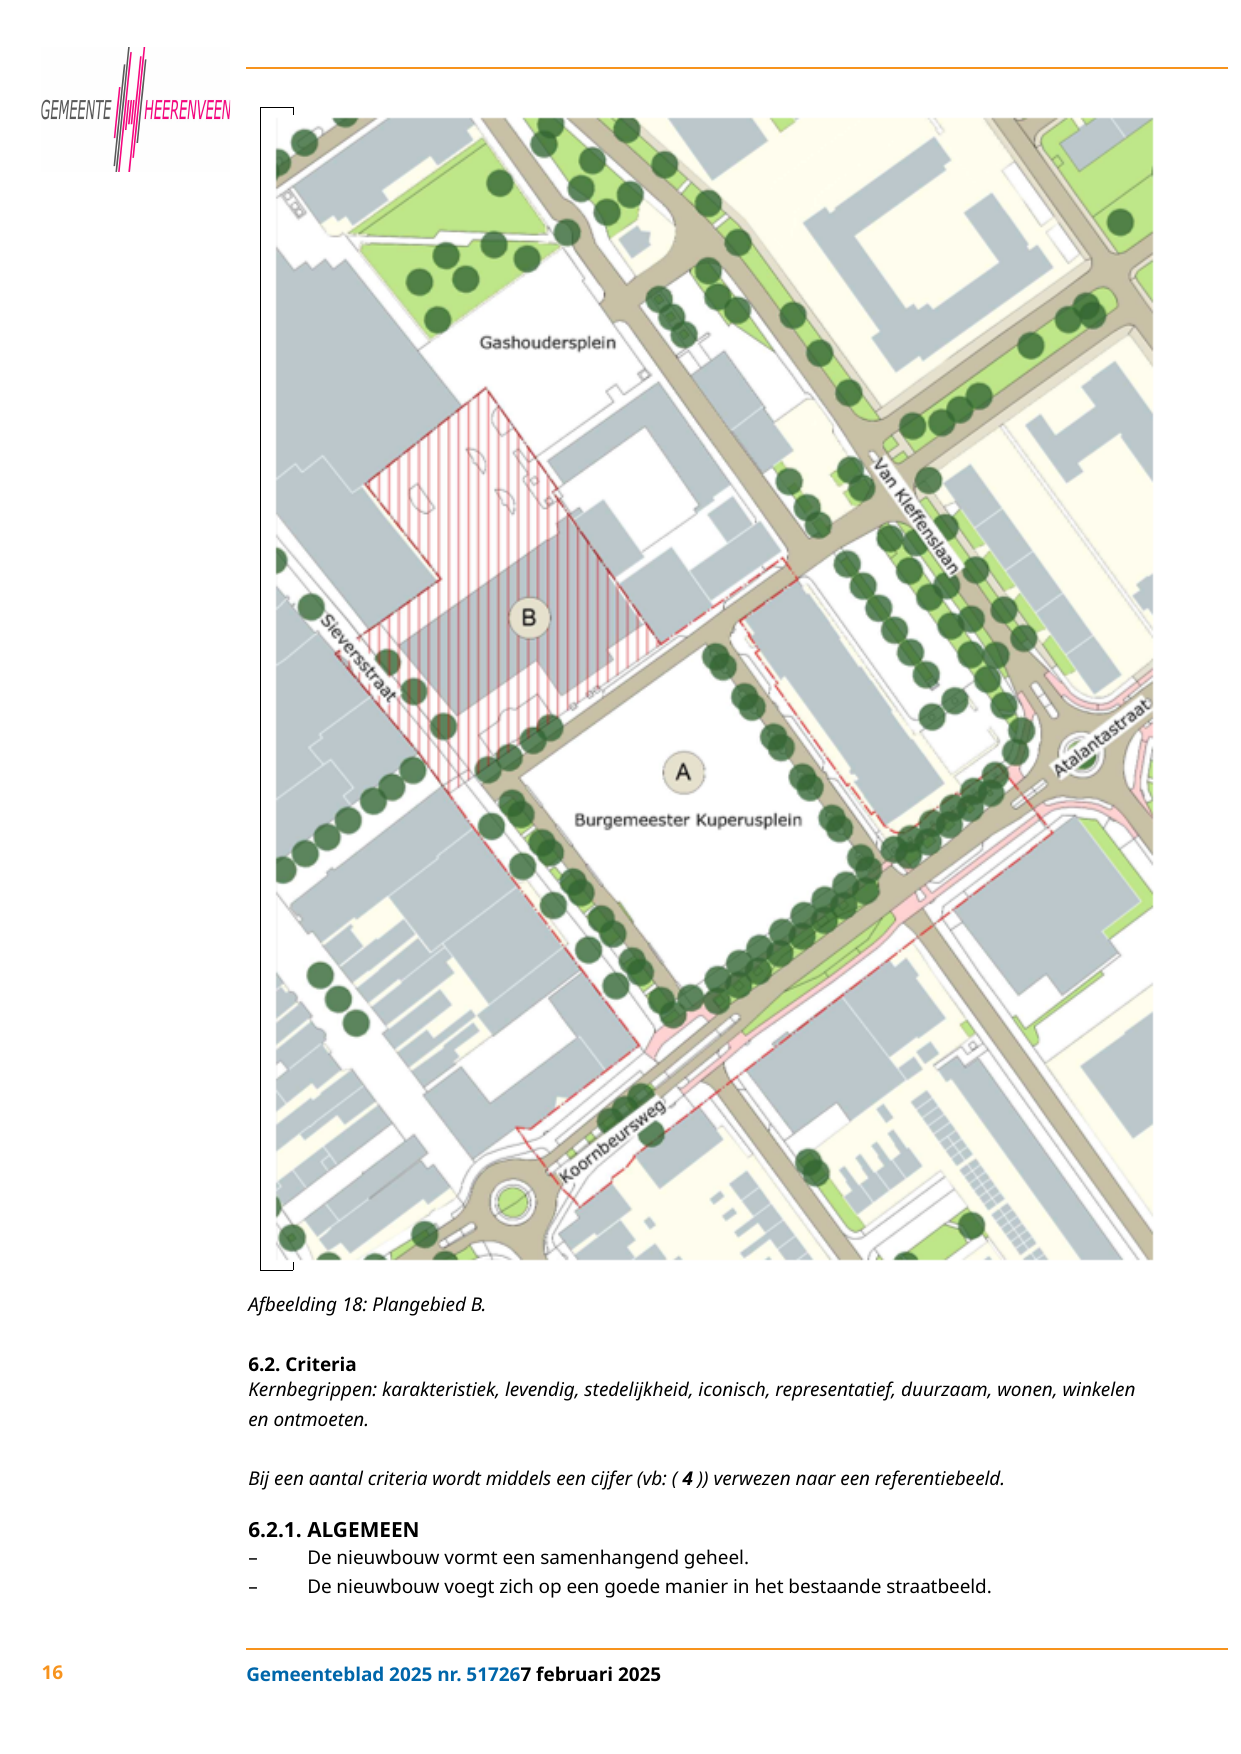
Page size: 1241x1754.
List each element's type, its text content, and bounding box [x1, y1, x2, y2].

text 6.2.1. ALGEMEEN [248, 1516, 1152, 1544]
text Kernbegrippen: karakteristiek, levendig, stedelijkheid, iconisch, representatief, duurzaam, wonen, winkelen en ontmoeten. [248, 1376, 1152, 1432]
picture [41, 47, 231, 172]
text Bij een aantal criteria wordt middels een cijfer (vb: ( 4 )) verwezen naar een referentiebeeld. [248, 1465, 1152, 1491]
list De nieuwbouw vormt een samenhangend geheel. [248, 1544, 1152, 1570]
text 6.2. Criteria [248, 1351, 1152, 1376]
text Afbeelding 18: Plangebied B. [248, 1292, 1152, 1317]
list De nieuwbouw voegt zich op een goede manier in het bestaande straatbeeld. [248, 1574, 1152, 1599]
picture [268, 115, 1155, 1262]
